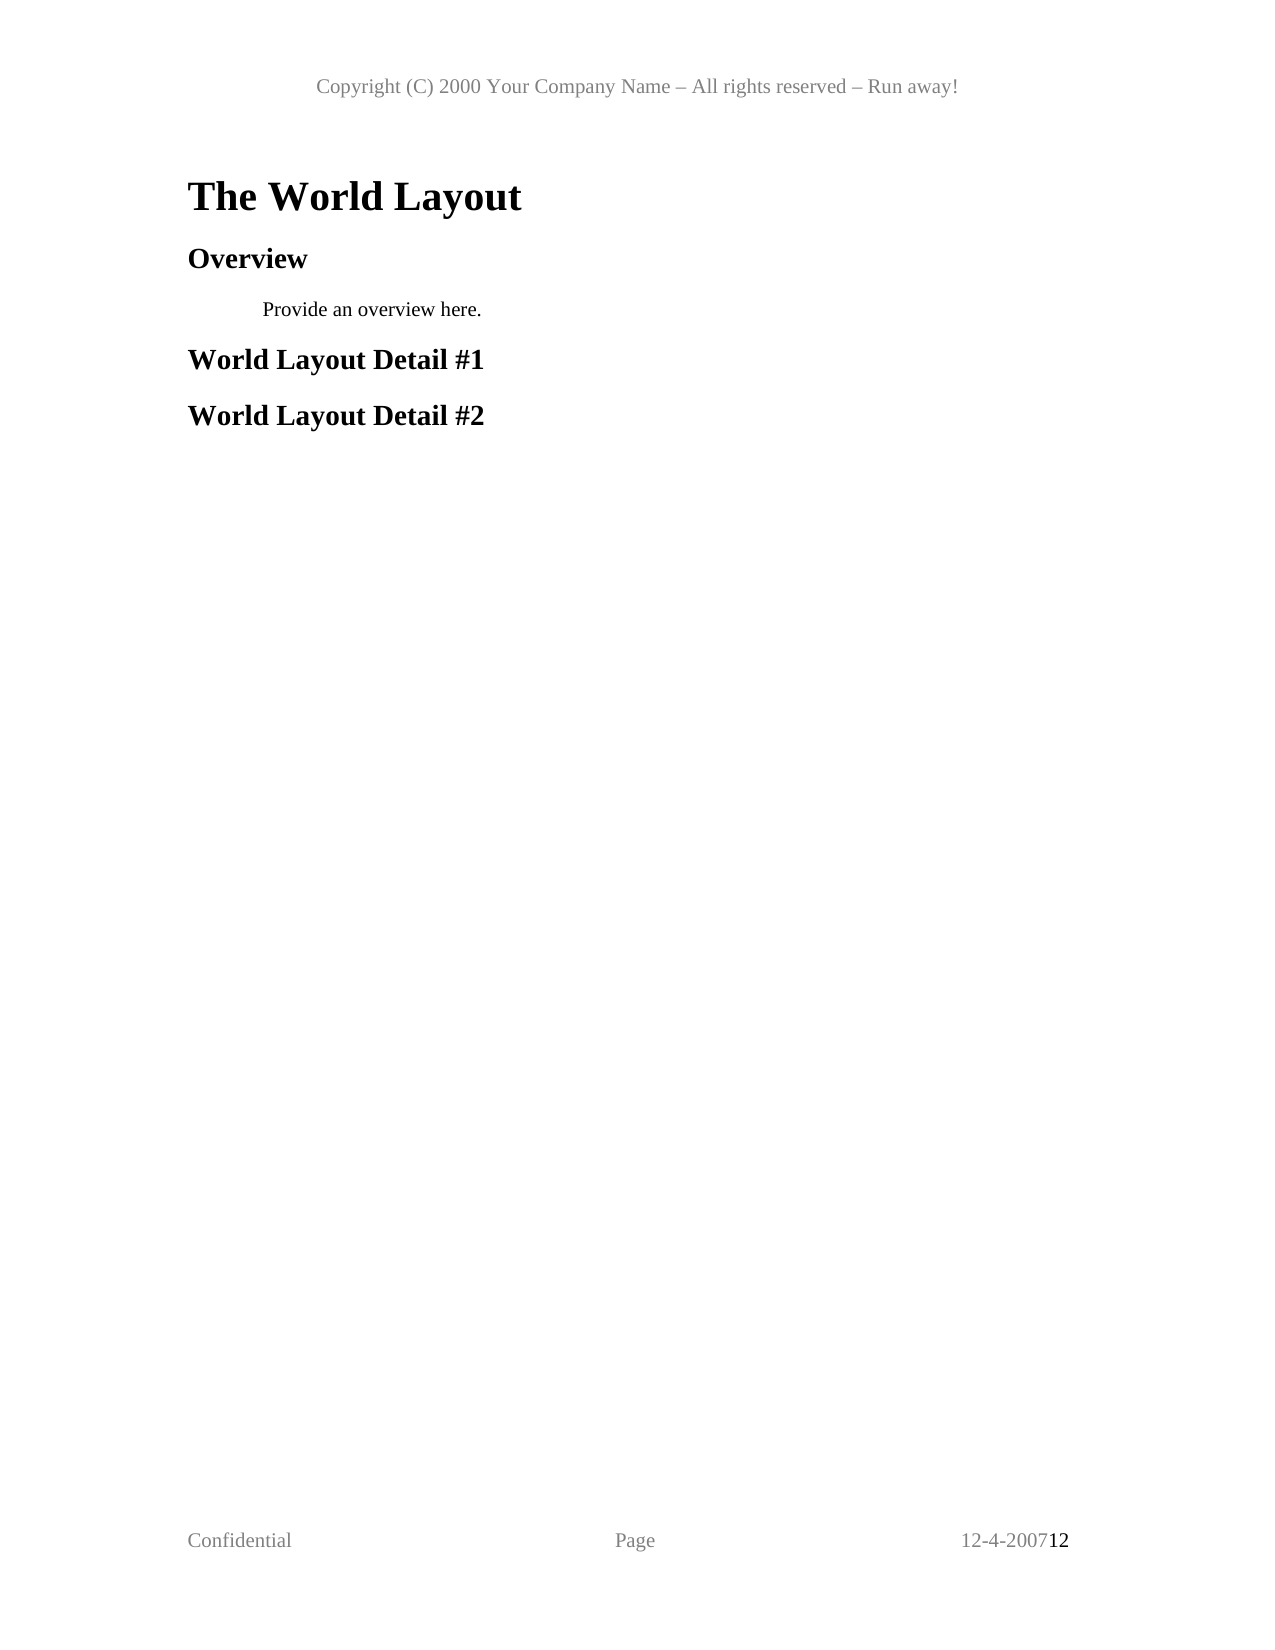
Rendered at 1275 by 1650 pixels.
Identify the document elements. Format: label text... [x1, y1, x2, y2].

subtitle Overview [187, 242, 1087, 274]
subtitle World Layout Detail #1 [187, 344, 1087, 376]
subtitle World Layout Detail #2 [187, 399, 1087, 431]
subtitle The World Layout [187, 173, 1087, 219]
text Provide an overview here. [187, 298, 1087, 321]
